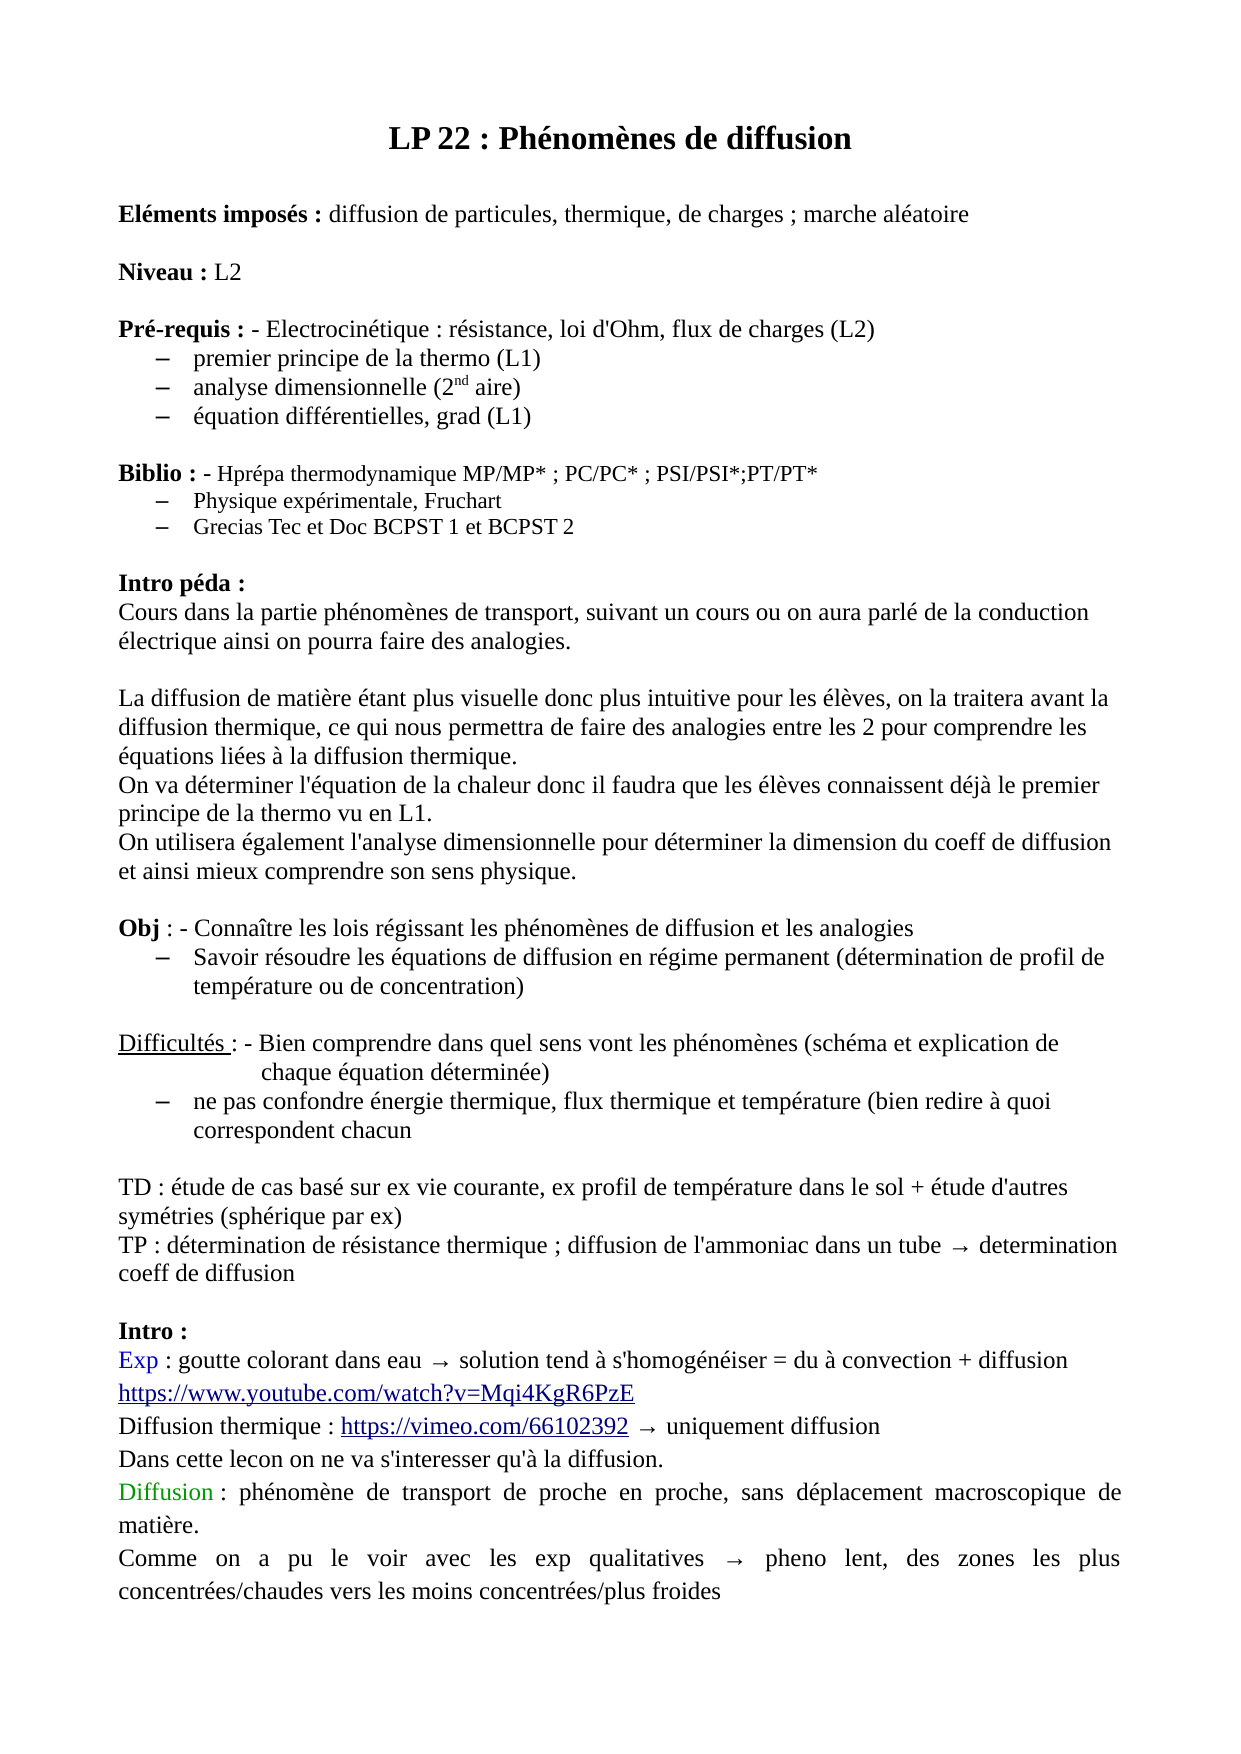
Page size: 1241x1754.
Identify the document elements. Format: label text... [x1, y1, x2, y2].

list ne pas confondre énergie thermique, flux thermique et température (bien redire à quoi correspondent chacun [156, 1086, 1122, 1143]
text Dans cette lecon on ne va s'interesser qu'à la diffusion. [118, 1444, 1122, 1473]
text On va déterminer l'équation de la chaleur donc il faudra que les élèves connaissent déjà le premier principe de la thermo vu en L1. [118, 770, 1122, 827]
text Diffusion : phénomène de transport de proche en proche, sans déplacement macroscopique de matière. [118, 1477, 1122, 1539]
text Pré-requis : - Electrocinétique : résistance, loi d'Ohm, flux de charges (L2) [118, 314, 1122, 343]
text La diffusion de matière étant plus visuelle donc plus intuitive pour les élèves, on la traitera avant la diffusion thermique, ce qui nous permettra de faire des analogies entre les 2 pour comprendre les équations liées à la diffusion thermique. [118, 683, 1122, 770]
text Diffusion thermique : https://vimeo.com/66102392 → uniquement diffusion [118, 1411, 1122, 1439]
text Difficultés : - Bien comprendre dans quel sens vont les phénomènes (schéma et explication de chaque équation déterminée) [118, 1028, 1122, 1086]
text Cours dans la partie phénomènes de transport, suivant un cours ou on aura parlé de la conduction électrique ainsi on pourra faire des analogies. [118, 597, 1122, 655]
list Physique expérimentale, Fruchart [156, 487, 1122, 513]
text Biblio : - Hprépa thermodynamique MP/MP* ; PC/PC* ; PSI/PSI*;PT/PT* [118, 458, 1122, 487]
text LP 22 : Phénomènes de diffusion [118, 118, 1122, 156]
list Savoir résoudre les équations de diffusion en régime permanent (détermination de profil de température ou de concentration) [156, 942, 1122, 1000]
text TD : étude de cas basé sur ex vie courante, ex profil de température dans le sol + étude d'autres symétries (sphérique par ex) [118, 1172, 1122, 1230]
text Obj : - Connaître les lois régissant les phénomènes de diffusion et les analogies [118, 913, 1122, 942]
text On utilisera également l'analyse dimensionnelle pour déterminer la dimension du coeff de diffusion et ainsi mieux comprendre son sens physique. [118, 827, 1122, 885]
text TP : détermination de résistance thermique ; diffusion de l'ammoniac dans un tube → determination coeff de diffusion [118, 1230, 1122, 1287]
text Comme on a pu le voir avec les exp qualitatives → pheno lent, des zones les plus concentrées/chaudes vers les moins concentrées/plus froides [118, 1543, 1122, 1605]
list analyse dimensionnelle (2nd aire) [156, 372, 1122, 401]
list premier principe de la thermo (L1) [156, 343, 1122, 372]
text Exp : goutte colorant dans eau → solution tend à s'homogénéiser = du à convection + diffusion [118, 1345, 1122, 1373]
text Intro péda : [118, 568, 1122, 597]
text https://www.youtube.com/watch?v=Mqi4KgR6PzE [118, 1378, 1122, 1407]
list Grecias Tec et Doc BCPST 1 et BCPST 2 [156, 513, 1122, 540]
text Niveau : L2 [118, 257, 1122, 286]
text Eléments imposés : diffusion de particules, thermique, de charges ; marche aléatoire [118, 199, 1122, 228]
list équation différentielles, grad (L1) [156, 401, 1122, 429]
text Intro : [118, 1316, 1122, 1345]
